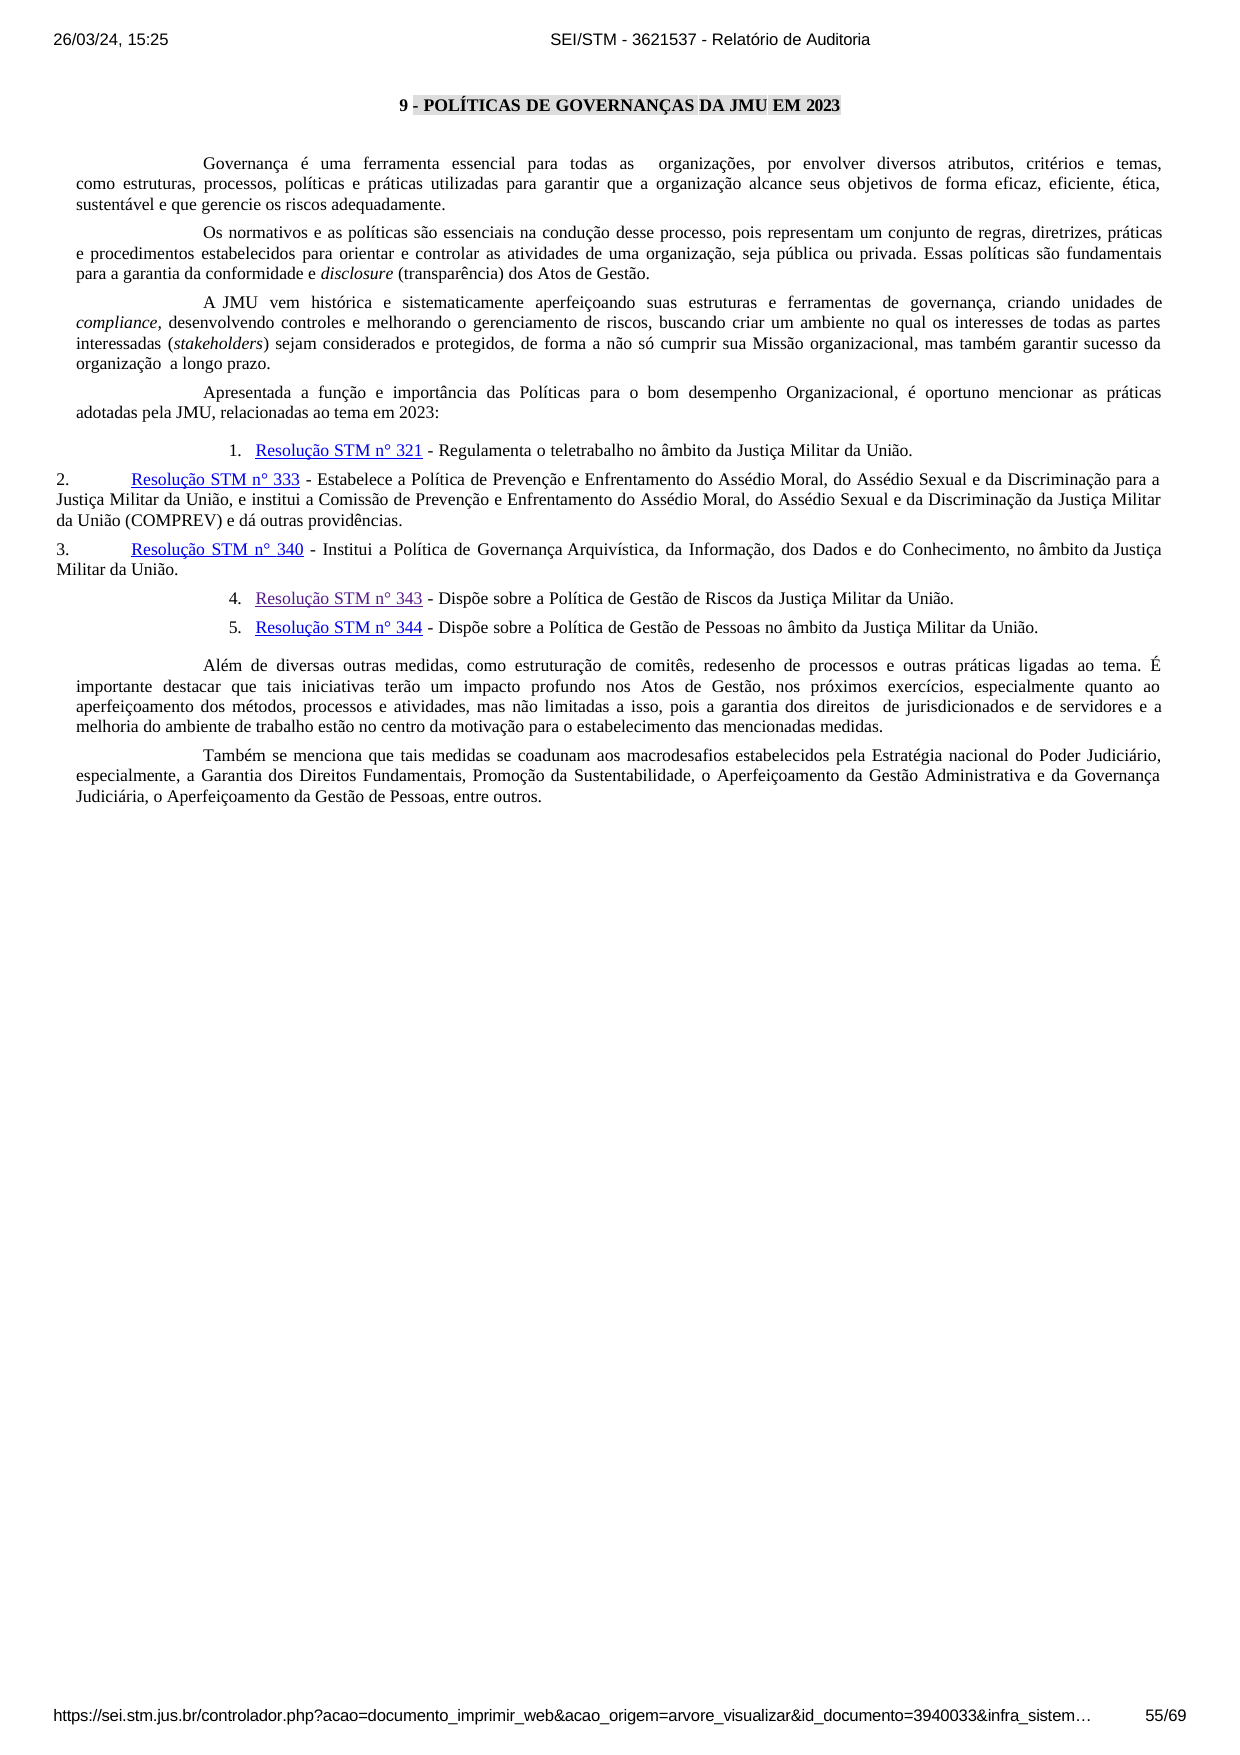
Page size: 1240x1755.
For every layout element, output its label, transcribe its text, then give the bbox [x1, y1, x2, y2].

text A JMU vem histórica e sistematicamente aperfeiçoando suas estruturas e ferramentas de governança, criando unidades de compliance, desenvolvendo controles e melhorando o gerenciamento de riscos, buscando criar um ambiente no qual os interesses de todas as partes interessadas (stakeholders) sejam considerados e protegidos, de forma a não só cumprir sua Missão organizacional, mas também garantir sucesso da organização a longo prazo. [76, 292, 1162, 373]
text Também se menciona que tais medidas se coadunam aos macrodesafios estabelecidos pela Estratégia nacional do Poder Judiciário, especialmente, a Garantia dos Direitos Fundamentais, Promoção da Sustentabilidade, o Aperfeiçoamento da Gestão Administrativa e da Governança Judiciária, o Aperfeiçoamento da Gestão de Pessoas, entre outros. [76, 745, 1162, 806]
list Resolução STM n° 344 - Dispõe sobre a Política de Gestão de Pessoas no âmbito da Justiça Militar da União. [228, 617, 1183, 637]
list Resolução STM n° 333 - Estabelece a Política de Prevenção e Enfrentamento do Assédio Moral, do Assédio Sexual e da Discriminação para a Justiça Militar da União, e institui a Comissão de Prevenção e Enfrentamento do Assédio Moral, do Assédio Sexual e da Discriminação da Justiça Militar da União (COMPREV) e dá outras providências. [56, 469, 1162, 530]
text Os normativos e as políticas são essenciais na condução desse processo, pois representam um conjunto de regras, diretrizes, práticas e procedimentos estabelecidos para orientar e controlar as atividades de uma organização, seja pública ou privada. Essas políticas são fundamentais para a garantia da conformidade e disclosure (transparência) dos Atos de Gestão. [76, 222, 1162, 283]
text Além de diversas outras medidas, como estruturação de comitês, redesenho de processos e outras práticas ligadas ao tema. É importante destacar que tais iniciativas terão um impacto profundo nos Atos de Gestão, nos próximos exercícios, especialmente quanto ao aperfeiçoamento dos métodos, processos e atividades, mas não limitadas a isso, pois a garantia dos direitos de jurisdicionados e de servidores e a melhoria do ambiente de trabalho estão no centro da motivação para o estabelecimento das mencionadas medidas. [76, 655, 1162, 736]
text Governança é uma ferramenta essencial para todas as organizações, por envolver diversos atributos, critérios e temas, como estruturas, processos, políticas e práticas utilizadas para garantir que a organização alcance seus objetivos de forma eficaz, eficiente, ética, sustentável e que gerencie os riscos adequadamente. [76, 153, 1162, 214]
text Apresentada a função e importância das Políticas para o bom desempenho Organizacional, é oportuno mencionar as práticas adotadas pela JMU, relacionadas ao tema em 2023: [76, 382, 1162, 422]
list Resolução STM n° 321 - Regulamenta o teletrabalho no âmbito da Justiça Militar da União. [228, 440, 1183, 460]
list - POLÍTICAS DE GOVERNANÇAS DA JMU EM 2023 [56, 94, 1183, 115]
list Resolução STM n° 343 - Dispõe sobre a Política de Gestão de Riscos da Justiça Militar da União. [228, 588, 1183, 608]
list Resolução STM n° 340 - Institui a Política de Governança Arquivística, da Informação, dos Dados e do Conhecimento, no âmbito da Justiça Militar da União. [56, 538, 1162, 579]
